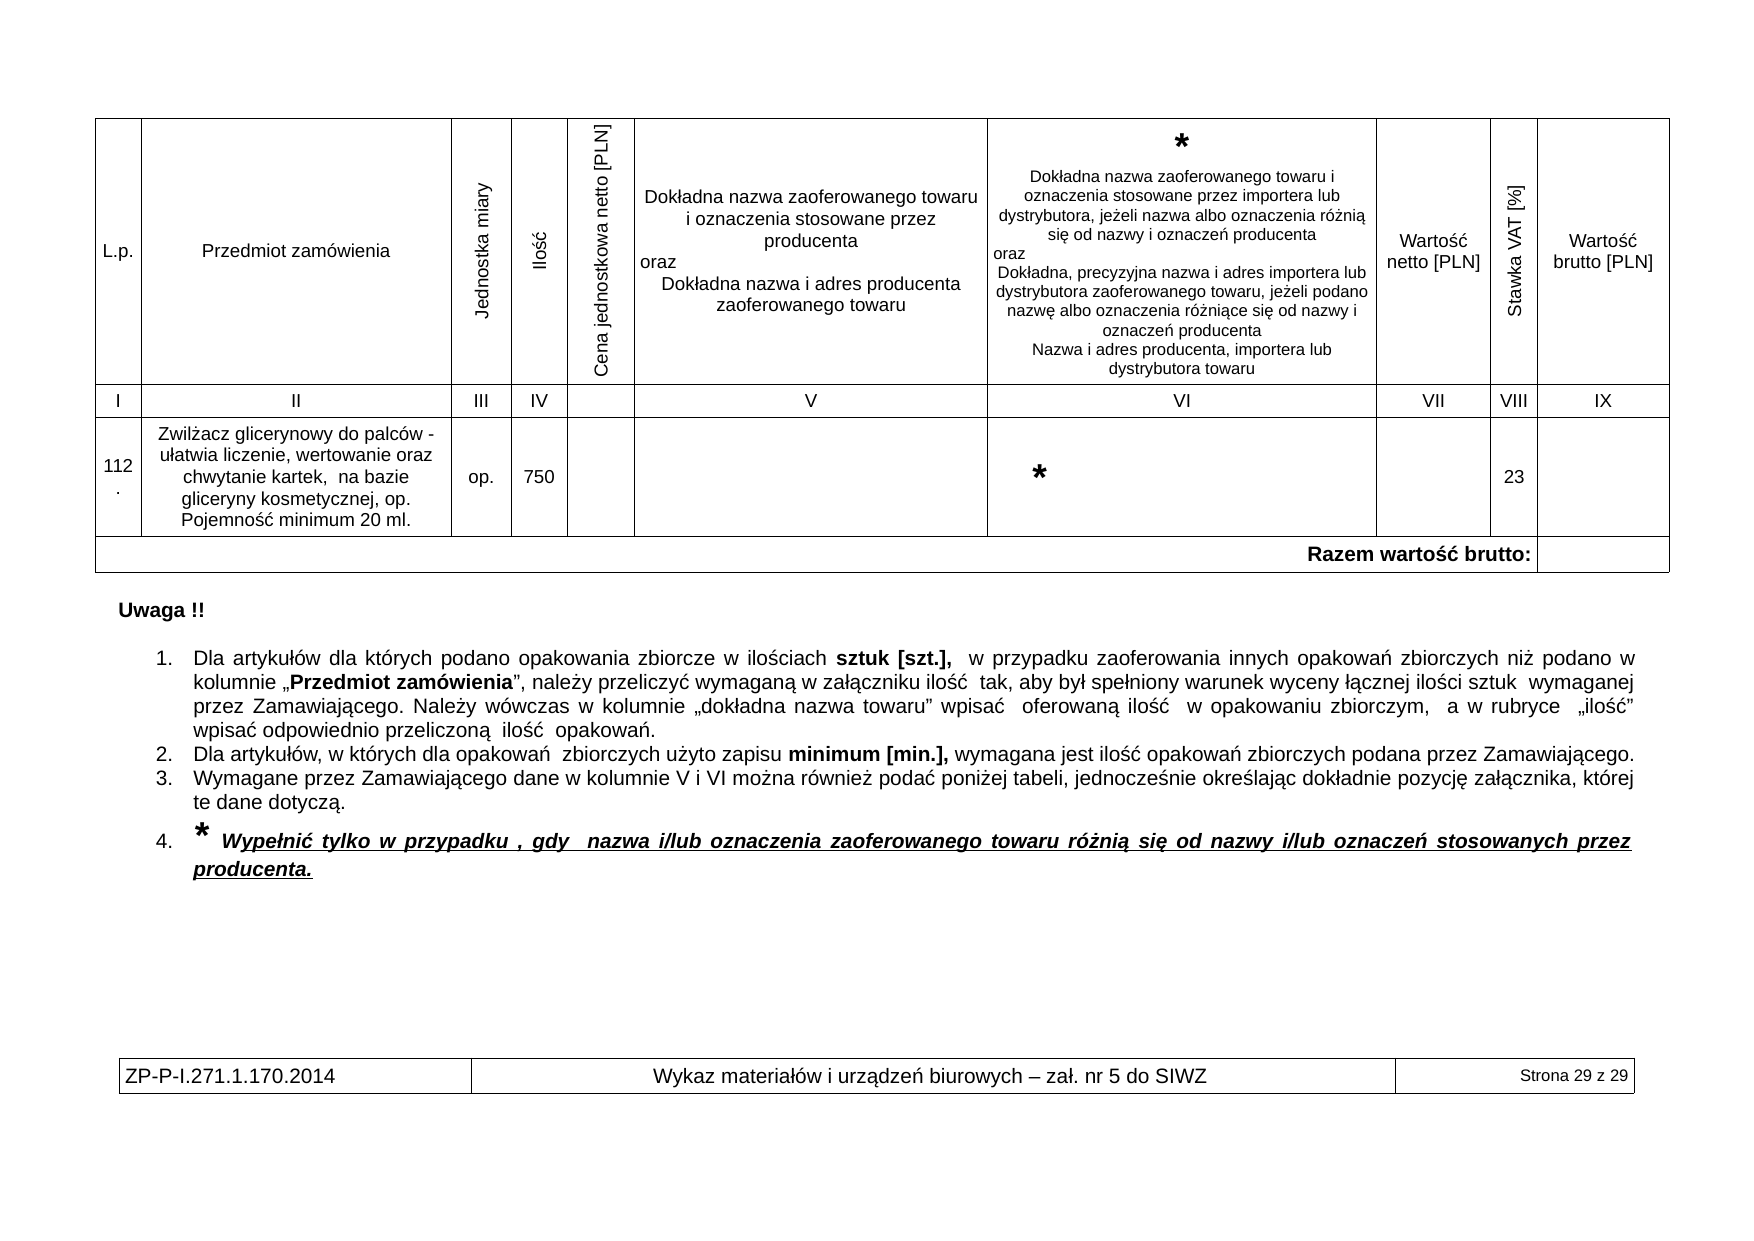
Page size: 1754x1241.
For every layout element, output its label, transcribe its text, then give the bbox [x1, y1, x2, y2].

table_cell IX [1538, 385, 1669, 417]
list Dla artykułów dla których podano opakowania zbiorcze w ilościach sztuk [szt.], w przypadku zaoferowania innych opakowań zbiorczych niż podano w kolumnie „Przedmiot zamówienia”, należy przeliczyć wymaganą w załączniku ilość tak, aby był spełniony warunek wyceny łącznej ilości sztuk wymaganej przez Zamawiającego. Należy wówczas w kolumnie „dokładna nazwa towaru” wpisać oferowaną ilość w opakowaniu zbiorczym, a w rubryce „ilość” wpisać odpowiednio przeliczoną ilość opakowań. [156, 646, 1636, 742]
table_header Dokładna nazwa zaoferowanego towaru i oznaczenia stosowane przez producenta oraz Dokładna nazwa i adres producenta zaoferowanego towaru [635, 119, 987, 384]
table_cell [1377, 418, 1490, 536]
table_cell [1538, 537, 1669, 572]
table_cell II [142, 385, 451, 417]
table_cell VI [988, 385, 1376, 417]
table_cell 112. [96, 418, 141, 536]
table_header Cena jednostkowa netto [PLN] [568, 119, 634, 384]
table_header Stawka VAT [%] [1491, 119, 1537, 384]
table_cell Zwilżacz glicerynowy do palców - ułatwia liczenie, wertowanie oraz chwytanie kartek, na bazie gliceryny kosmetycznej, op. Pojemność minimum 20 ml. [142, 418, 451, 536]
list * Wypełnić tylko w przypadku , gdy nazwa i/lub oznaczenia zaoferowanego towaru różnią się od nazwy i/lub oznaczeń stosowanych przez producenta. [156, 814, 1636, 881]
table_cell IV [512, 385, 567, 417]
table_cell [1538, 418, 1669, 536]
table_cell op. [452, 418, 511, 536]
table_header Ilość [512, 119, 567, 384]
table_header L.p. [96, 119, 141, 384]
table_cell V [635, 385, 987, 417]
text Uwaga !! [118, 598, 1636, 622]
list Wymagane przez Zamawiającego dane w kolumnie V i VI można również podać poniżej tabeli, jednocześnie określając dokładnie pozycję załącznika, której te dane dotyczą. [156, 766, 1636, 814]
table_cell VIII [1491, 385, 1537, 417]
table_cell * [988, 418, 1376, 536]
table_header Wartość brutto [PLN] [1538, 119, 1669, 384]
table_cell [568, 385, 634, 417]
table_header Jednostka miary [452, 119, 511, 384]
table_cell 750 [512, 418, 567, 536]
table_cell [568, 418, 634, 536]
table_cell [635, 418, 987, 536]
table_cell I [96, 385, 141, 417]
table_header Przedmiot zamówienia [142, 119, 451, 384]
table_header Wartość netto [PLN] [1377, 119, 1490, 384]
table_cell 23 [1491, 418, 1537, 536]
table_cell III [452, 385, 511, 417]
table_header * Dokładna nazwa zaoferowanego towaru i oznaczenia stosowane przez importera lub dystrybutora, jeżeli nazwa albo oznaczenia różnią się od nazwy i oznaczeń producenta oraz Dokładna, precyzyjna nazwa i adres importera lub dystrybutora zaoferowanego towaru, jeżeli podano nazwę albo oznaczenia różniące się od nazwy i oznaczeń producenta Nazwa i adres producenta, importera lub dystrybutora towaru [988, 119, 1376, 384]
table_cell VII [1377, 385, 1490, 417]
table_cell Razem wartość brutto: [96, 537, 1537, 572]
list Dla artykułów, w których dla opakowań zbiorczych użyto zapisu minimum [min.], wymagana jest ilość opakowań zbiorczych podana przez Zamawiającego. [156, 742, 1636, 766]
